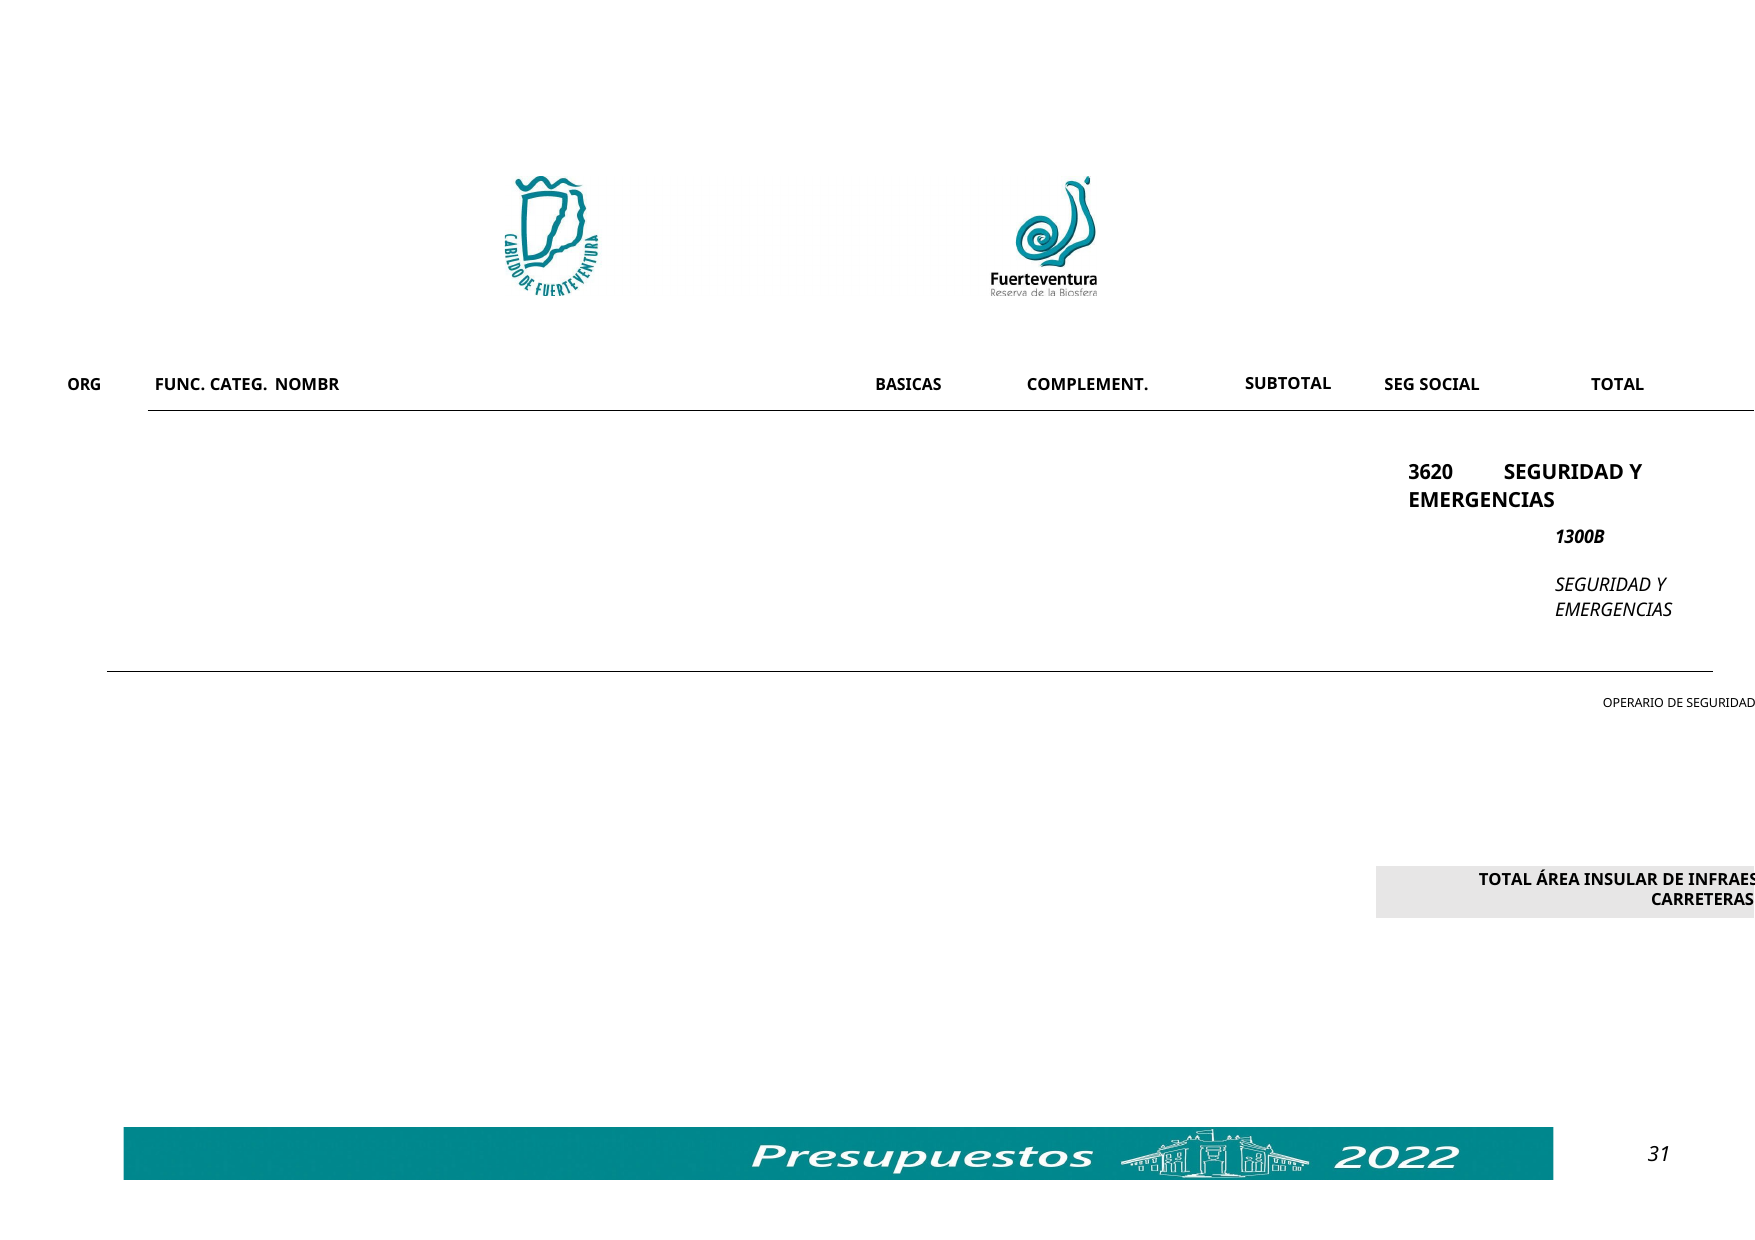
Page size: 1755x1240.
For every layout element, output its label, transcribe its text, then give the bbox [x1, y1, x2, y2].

table_cell TOTAL ÁREA INSULAR DE INFRAESTRUCTURAS, PLANEAMIENTO, CARRETERAS Y ORDENACIÓN DEL TERRITORIO [1376, 866, 1754, 918]
text SEG SOCIAL TOTAL [1384, 372, 1685, 395]
table_cell TOTAL OPERARIO DE SEGURIDAD [1376, 726, 1754, 773]
text ORG FUNC. CATEG. NOMBR BASICAS COMPLEMENT. [67, 372, 1162, 395]
table_cell TOTAL SEGURIDAD Y EMERGENCIAS [1376, 773, 1754, 820]
text SUBTOTAL [1245, 372, 1344, 394]
table_header OPERARIO DE SEGURIDAD OPERARIO DE SEGURIDAD [1376, 655, 1754, 726]
text 1300B SEGURIDAD Y EMERGENCIAS [1555, 524, 1685, 622]
table_cell TOTAL SEGURIDAD Y EMERGENCIAS [1376, 820, 1754, 866]
subtitle 3620 SEGURIDAD Y EMERGENCIAS [1408, 457, 1685, 514]
